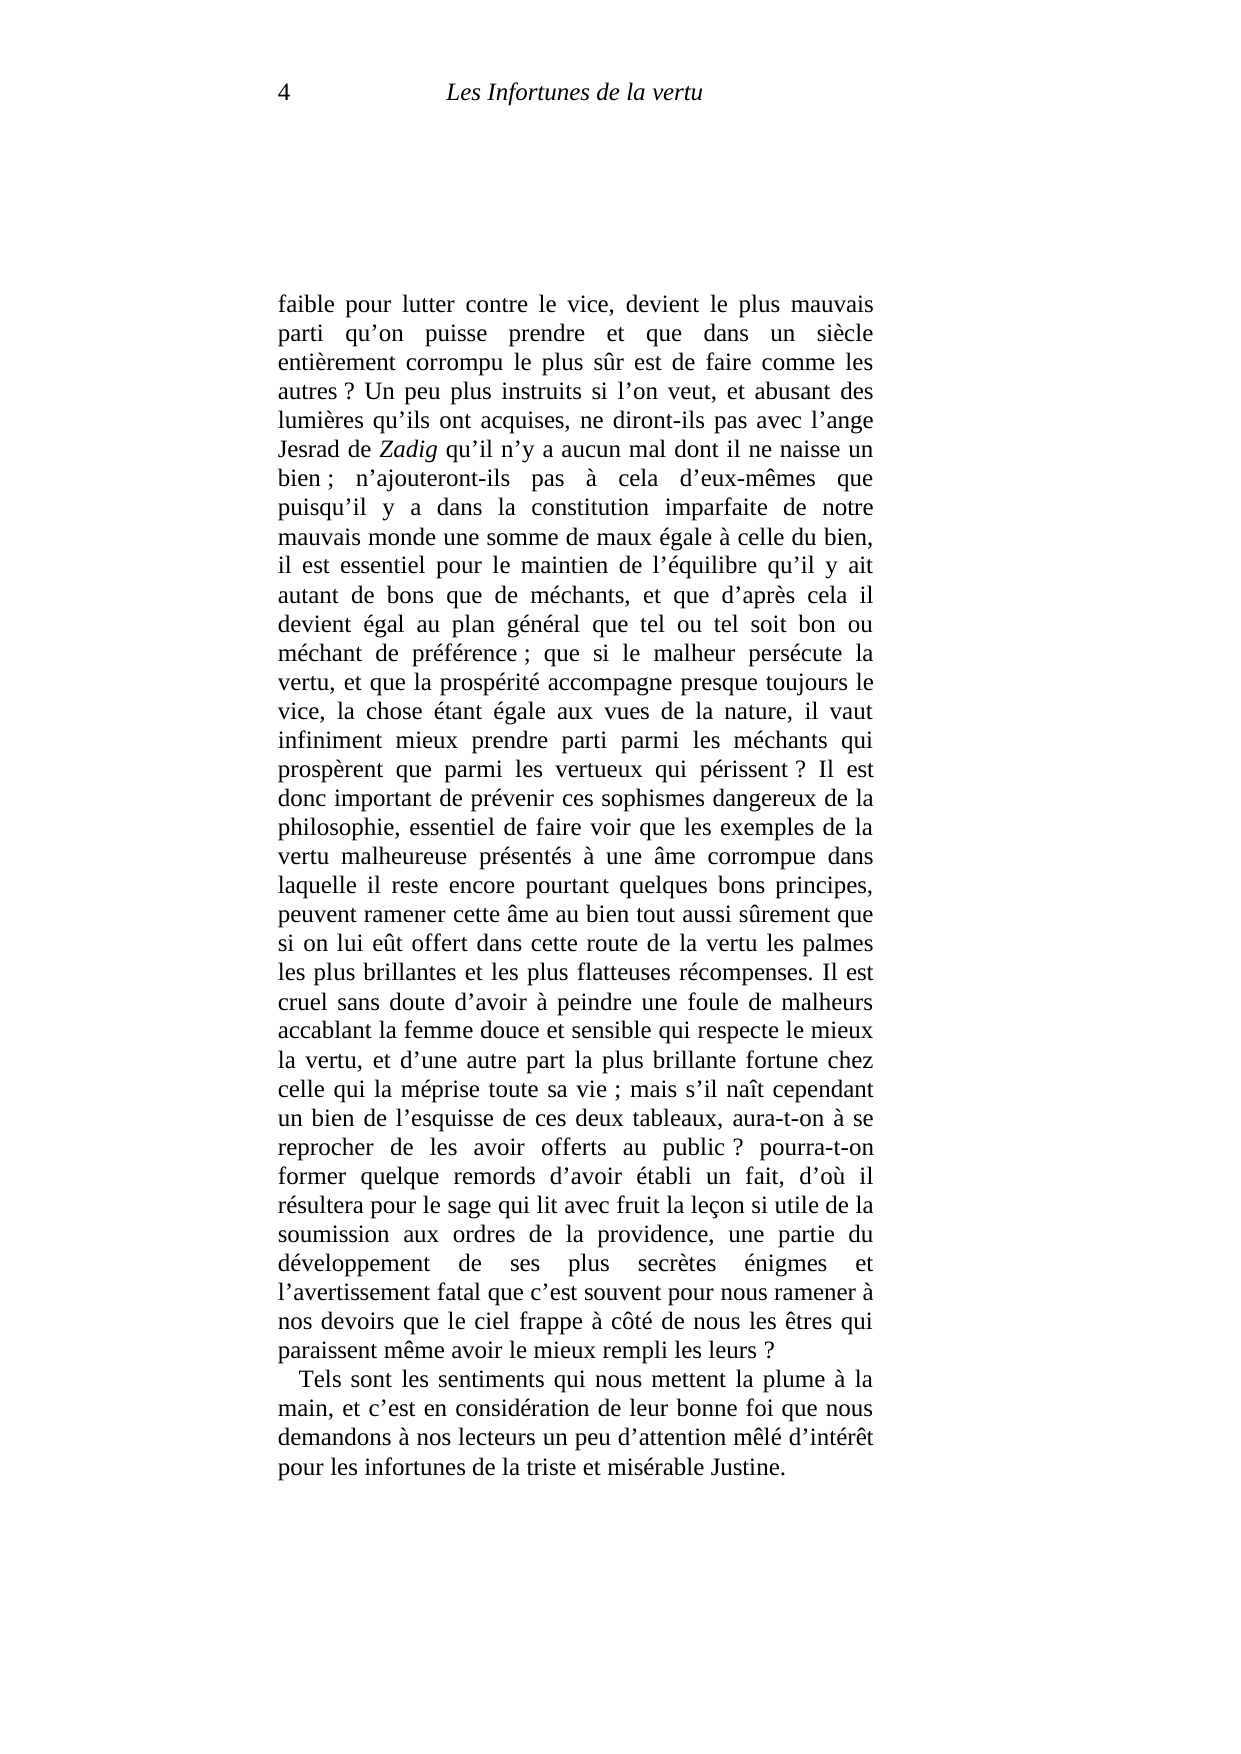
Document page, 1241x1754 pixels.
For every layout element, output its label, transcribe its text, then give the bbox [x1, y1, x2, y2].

text Tels sont les sentiments qui nous mettent la plume à la main, et c’est en considération de leur bonne foi que nous demandons à nos lecteurs un peu d’attention mêlé d’intérêt pour les infortunes de la triste et misérable Justine. [278, 1364, 874, 1480]
text faible pour lutter contre le vice, devient le plus mauvais parti qu’on puisse prendre et que dans un siècle entièrement corrompu le plus sûr est de faire comme les autres ? Un peu plus instruits si l’on veut, et abusant des lumières qu’ils ont acquises, ne diront-ils pas avec l’ange Jesrad de Zadig qu’il n’y a aucun mal dont il ne naisse un bien ; n’ajouteront-ils pas à cela d’eux-mêmes que puisqu’il y a dans la constitution imparfaite de notre mauvais monde une somme de maux égale à celle du bien, il est essentiel pour le maintien de l’équilibre qu’il y ait autant de bons que de méchants, et que d’après cela il devient égal au plan général que tel ou tel soit bon ou méchant de préférence ; que si le malheur persécute la vertu, et que la prospérité accompagne presque toujours le vice, la chose étant égale aux vues de la nature, il vaut infiniment mieux prendre parti parmi les méchants qui prospèrent que parmi les vertueux qui périssent ? Il est donc important de prévenir ces sophismes dangereux de la philosophie, essentiel de faire voir que les exemples de la vertu malheureuse présentés à une âme corrompue dans laquelle il reste encore pourtant quelques bons principes, peuvent ramener cette âme au bien tout aussi sûrement que si on lui eût offert dans cette route de la vertu les palmes les plus brillantes et les plus flatteuses récompenses. Il est cruel sans doute d’avoir à peindre une foule de malheurs accablant la femme douce et sensible qui respecte le mieux la vertu, et d’une autre part la plus brillante fortune chez celle qui la méprise toute sa vie ; mais s’il naît cependant un bien de l’esquisse de ces deux tableaux, aura-t-on à se reprocher de les avoir offerts au public ? pourra-t-on former quelque remords d’avoir établi un fait, d’où il résultera pour le sage qui lit avec fruit la leçon si utile de la soumission aux ordres de la providence, une partie du développement de ses plus secrètes énigmes et l’avertissement fatal que c’est souvent pour nous ramener à nos devoirs que le ciel frappe à côté de nous les êtres qui paraissent même avoir le mieux rempli les leurs ? [278, 289, 874, 1364]
